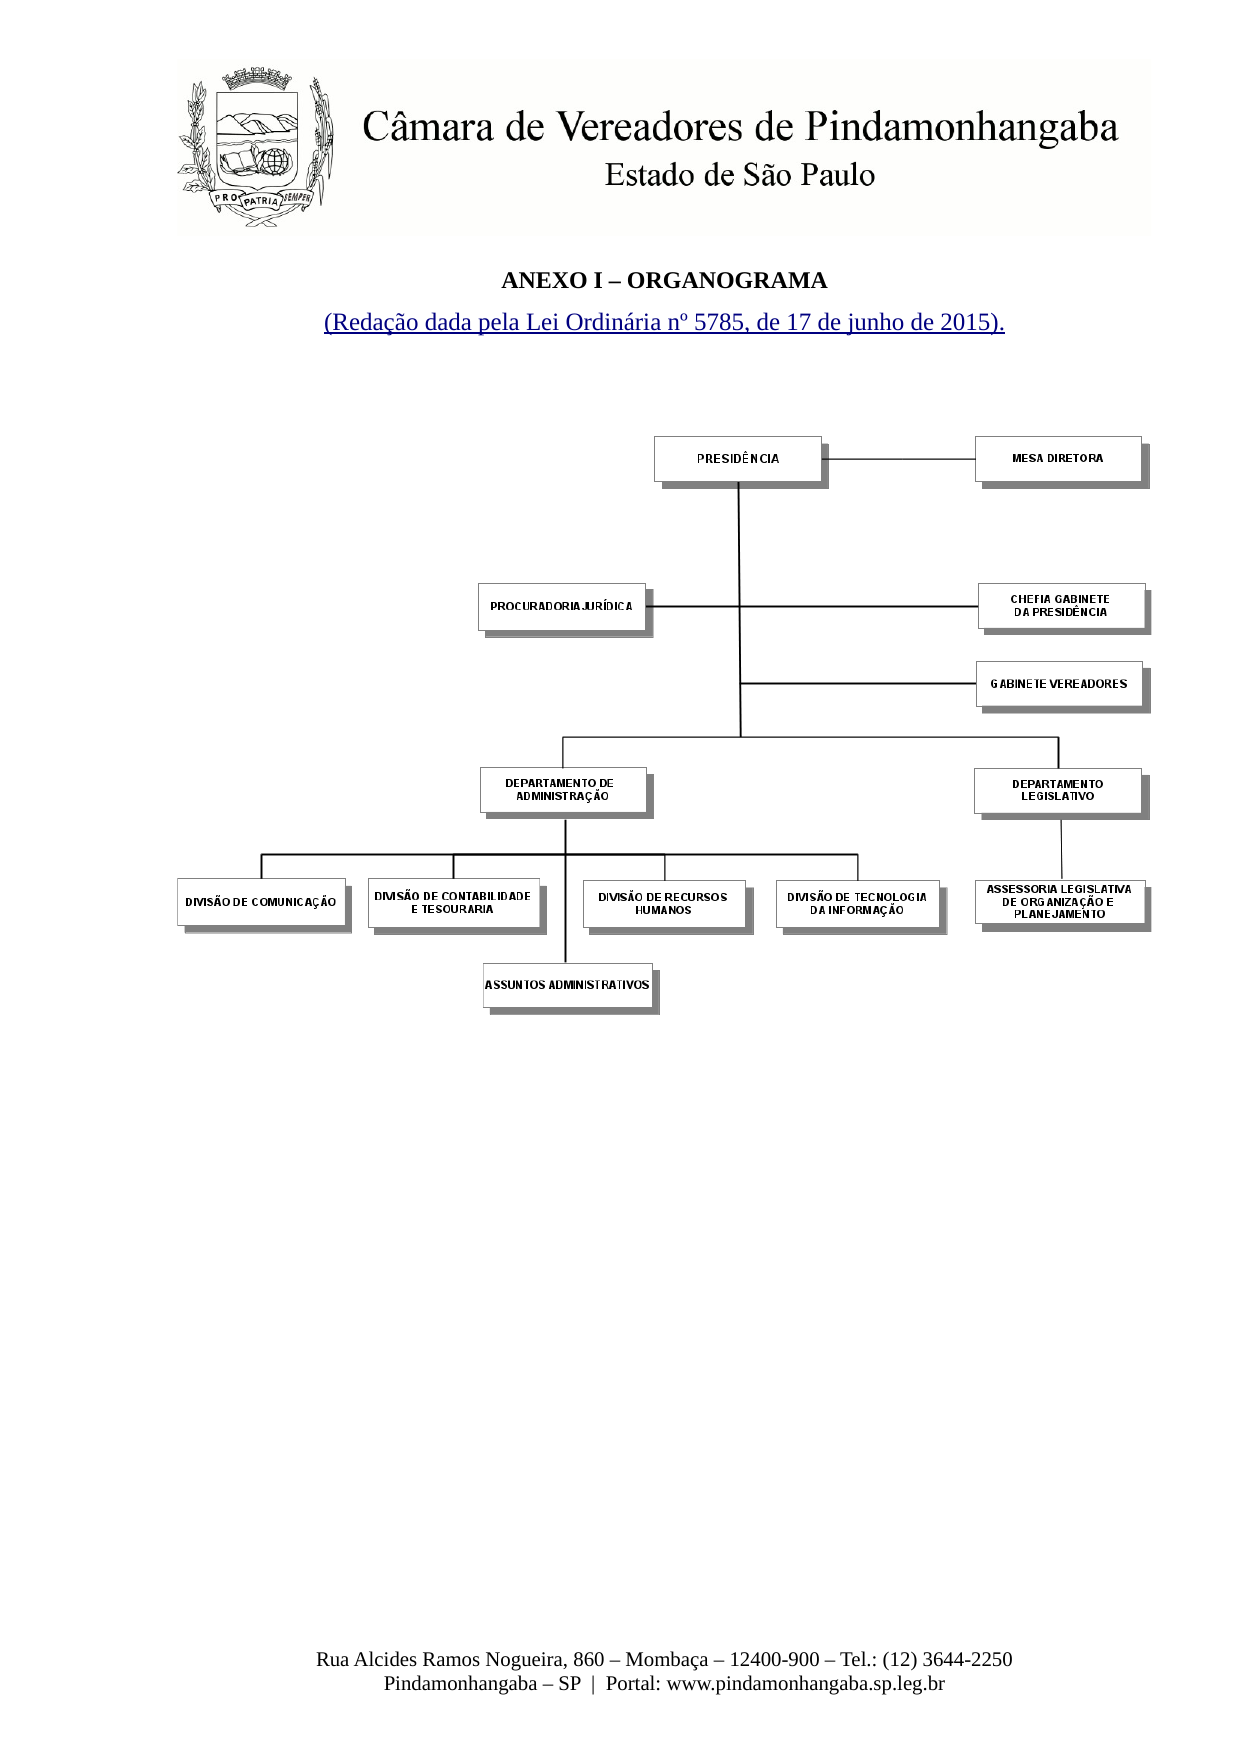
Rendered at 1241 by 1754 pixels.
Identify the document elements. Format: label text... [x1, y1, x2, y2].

text ANEXO I – ORGANOGRAMA [177, 266, 1152, 294]
text (Redação dada pela Lei Ordinária nº 5785, de 17 de junho de 2015). [177, 307, 1152, 336]
picture [177, 436, 1152, 1015]
picture [177, 59, 1152, 236]
